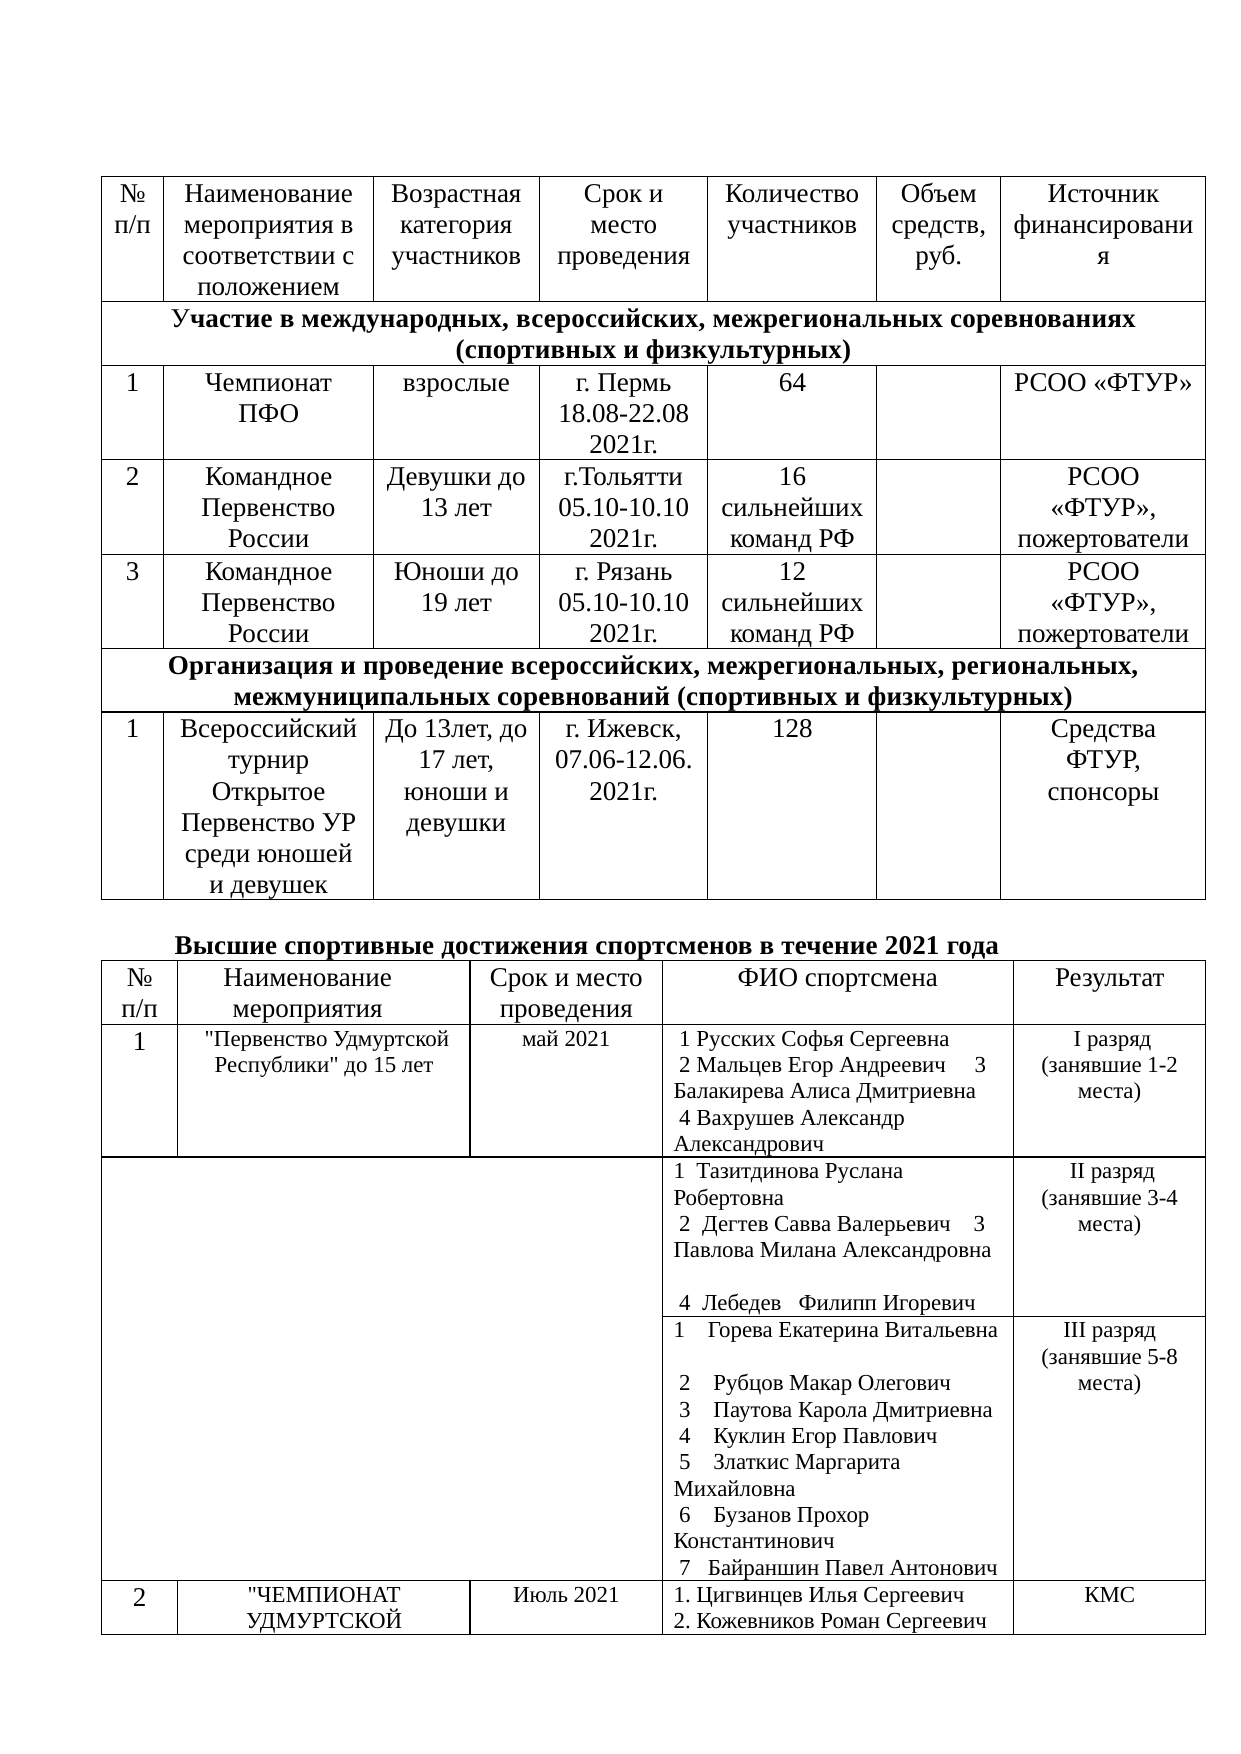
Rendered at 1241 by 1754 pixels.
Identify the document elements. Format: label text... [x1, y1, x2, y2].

table_cell 1 Тазитдинова Руслана Робертовна 2 Дегтев Савва Валерьевич 3 Павлова Милана Александровна 4 Лебедев Филипп Игоревич [663, 1158, 1013, 1316]
table_cell Девушки до 13 лет [374, 460, 539, 553]
table_cell I разряд (занявшие 1-2 места) [1014, 1025, 1205, 1156]
table_cell До 13лет, до 17 лет, юноши и девушки [374, 713, 539, 899]
table_header Количество участников [708, 177, 876, 301]
table_cell Участие в международных, всероссийских, межрегиональных соревнованиях (спортивных и физкультурных) [102, 302, 1205, 364]
table_cell май 2021 [471, 1025, 662, 1156]
table_cell Июль 2021 [471, 1581, 662, 1634]
table_cell 2 [102, 460, 163, 553]
table_header Наименование мероприятия в соответствии с положением [164, 177, 373, 301]
table_cell г. Рязань 05.10-10.10 2021г. [540, 555, 707, 648]
table_cell 12 сильнейших команд РФ [708, 555, 876, 648]
table_cell [877, 555, 1000, 648]
table_cell Организация и проведение всероссийских, межрегиональных, региональных, межмуниципальных соревнований (спортивных и физкультурных) [102, 649, 1205, 711]
table_header № п/п [102, 961, 177, 1023]
table_cell Командное Первенство России [164, 555, 373, 648]
table_header ФИО спортсмена [663, 961, 1013, 1023]
table_cell 2 [102, 1581, 177, 1634]
table_header Источник финансирования [1001, 177, 1205, 301]
text Высшие спортивные достижения спортсменов в течение 2021 года [118, 929, 1122, 960]
table_cell "Первенство Удмуртской Республики" до 15 лет [178, 1025, 469, 1156]
table_cell 1 [102, 1025, 177, 1156]
table_cell Командное Первенство России [164, 460, 373, 553]
table_cell РСОО «ФТУР», пожертователи [1001, 555, 1205, 648]
table_header Результат [1014, 961, 1205, 1023]
table_header Срок и место проведения [540, 177, 707, 301]
table_cell [877, 366, 1000, 459]
table_cell КМС [1014, 1581, 1205, 1634]
table_cell 1 [102, 366, 163, 459]
table_cell [877, 460, 1000, 553]
table_cell взрослые [374, 366, 539, 459]
table_cell 16 сильнейших команд РФ [708, 460, 876, 553]
table_header Наименование мероприятия [178, 961, 469, 1023]
table_cell г. Пермь 18.08-22.08 2021г. [540, 366, 707, 459]
table_header Возрастная категория участников [374, 177, 539, 301]
table_cell 64 [708, 366, 876, 459]
table_cell Средства ФТУР, спонсоры [1001, 713, 1205, 899]
table_cell РСОО «ФТУР», пожертователи [1001, 460, 1205, 553]
table_cell г. Ижевск, 07.06-12.06. 2021г. [540, 713, 707, 899]
table_cell Всероссийский турнир Открытое Первенство УР среди юношей и девушек [164, 713, 373, 899]
table_cell г.Тольятти 05.10-10.10 2021г. [540, 460, 707, 553]
table_header № п/п [102, 177, 163, 301]
table_cell 1. Цигвинцев Илья Сергеевич 2. Кожевников Роман Сергеевич [663, 1581, 1013, 1634]
table_cell Чемпионат ПФО [164, 366, 373, 459]
table_cell [102, 1158, 662, 1580]
table_header Объем средств, руб. [877, 177, 1000, 301]
table_cell 3 [102, 555, 163, 648]
table_header Срок и место проведения [471, 961, 662, 1023]
table_cell 1 Русских Софья Сергеевна 2 Мальцев Егор Андреевич 3 Балакирева Алиса Дмитриевна 4 Вахрушев Александр Александрович [663, 1025, 1013, 1156]
table_cell Юноши до 19 лет [374, 555, 539, 648]
table_cell II разряд (занявшие 3-4 места) [1014, 1158, 1205, 1316]
table_cell 1 [102, 713, 163, 899]
table_cell [877, 713, 1000, 899]
table_cell РСОО «ФТУР» [1001, 366, 1205, 459]
table_cell 1 Горева Екатерина Витальевна 2 Рубцов Макар Олегович 3 Паутова Карола Дмитриевна 4 Куклин Егор Павлович 5 Златкис Маргарита Михайловна 6 Бузанов Прохор Константинович 7 Байраншин Павел Антонович [663, 1317, 1013, 1580]
table_cell 128 [708, 713, 876, 899]
table_cell "ЧЕМПИОНАТ УДМУРТСКОЙ [178, 1581, 469, 1634]
table_cell III разряд (занявшие 5-8 места) [1014, 1317, 1205, 1580]
